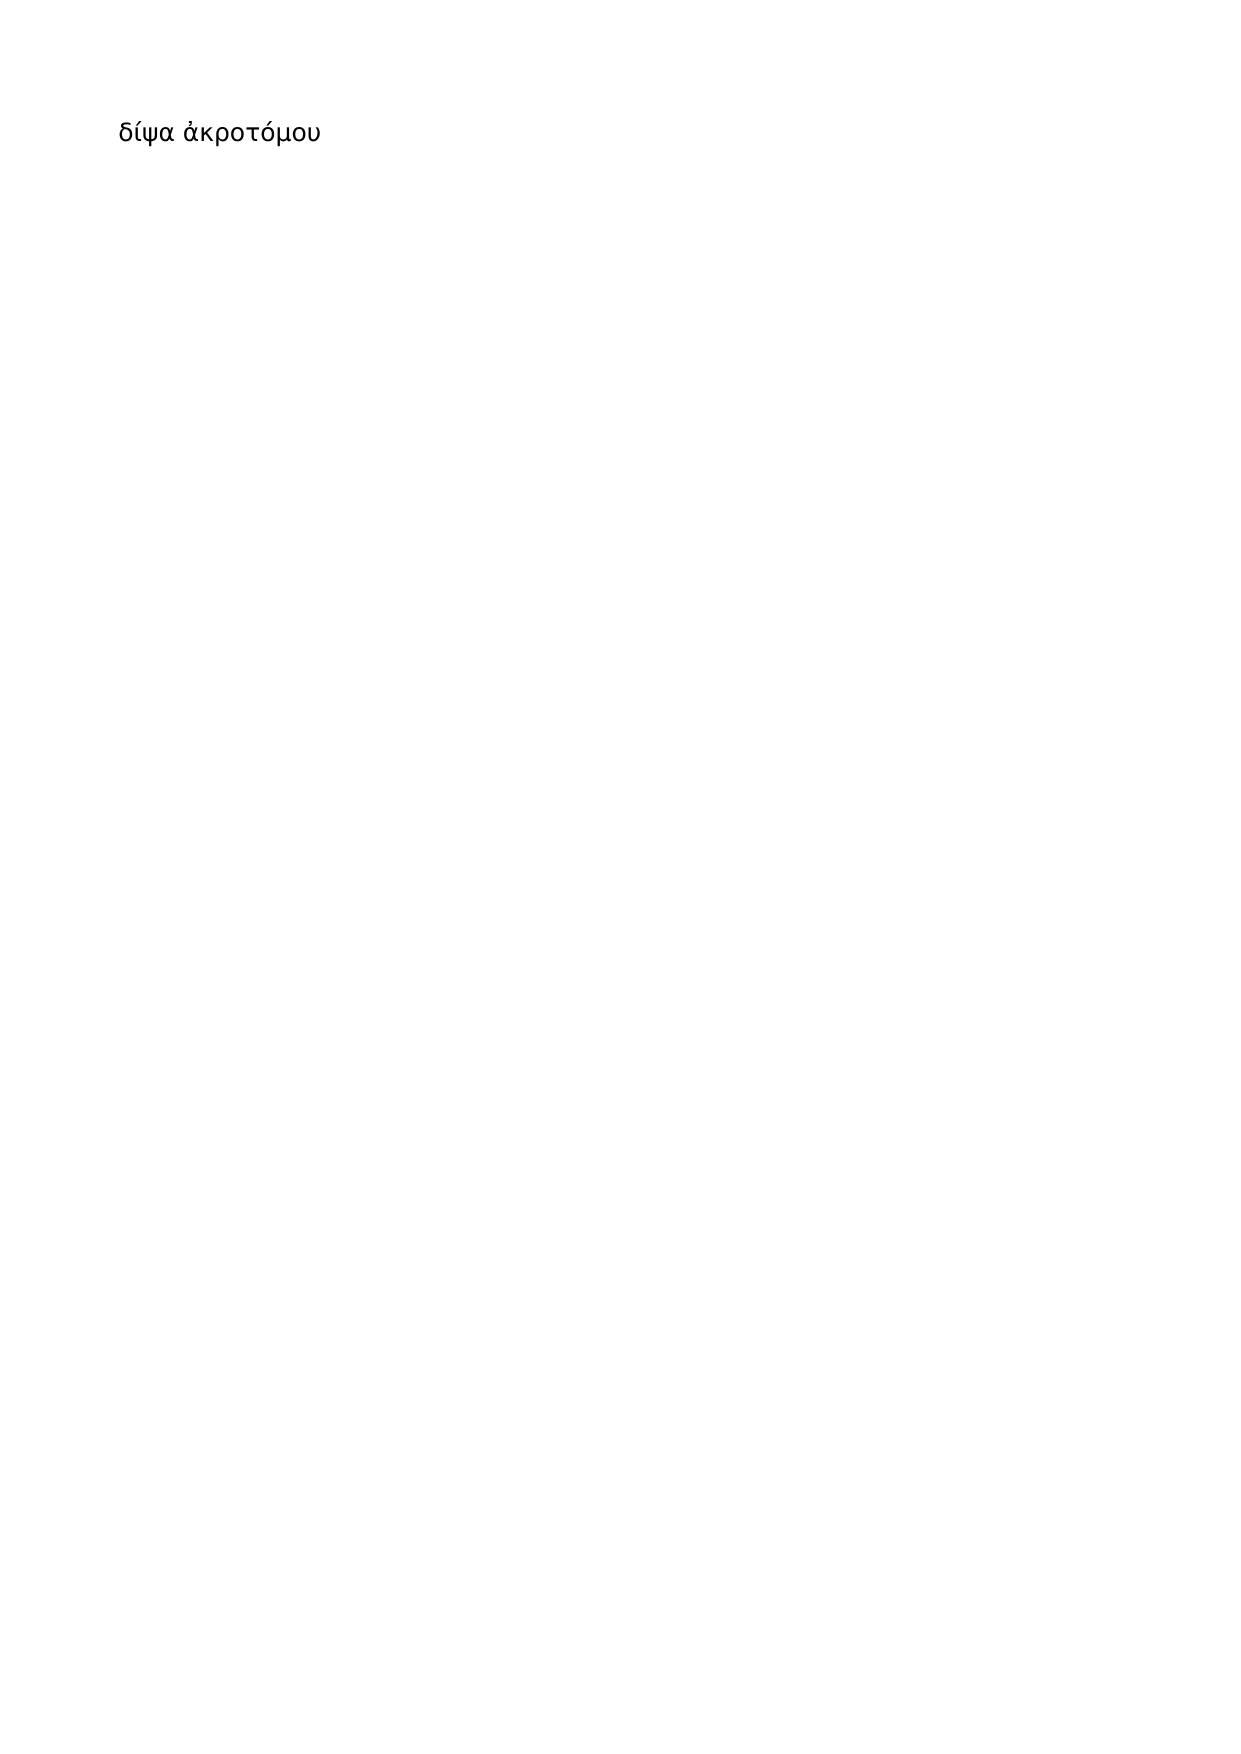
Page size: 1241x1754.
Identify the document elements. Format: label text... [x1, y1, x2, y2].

text δίψα ἀκροτόμου [118, 118, 1122, 147]
